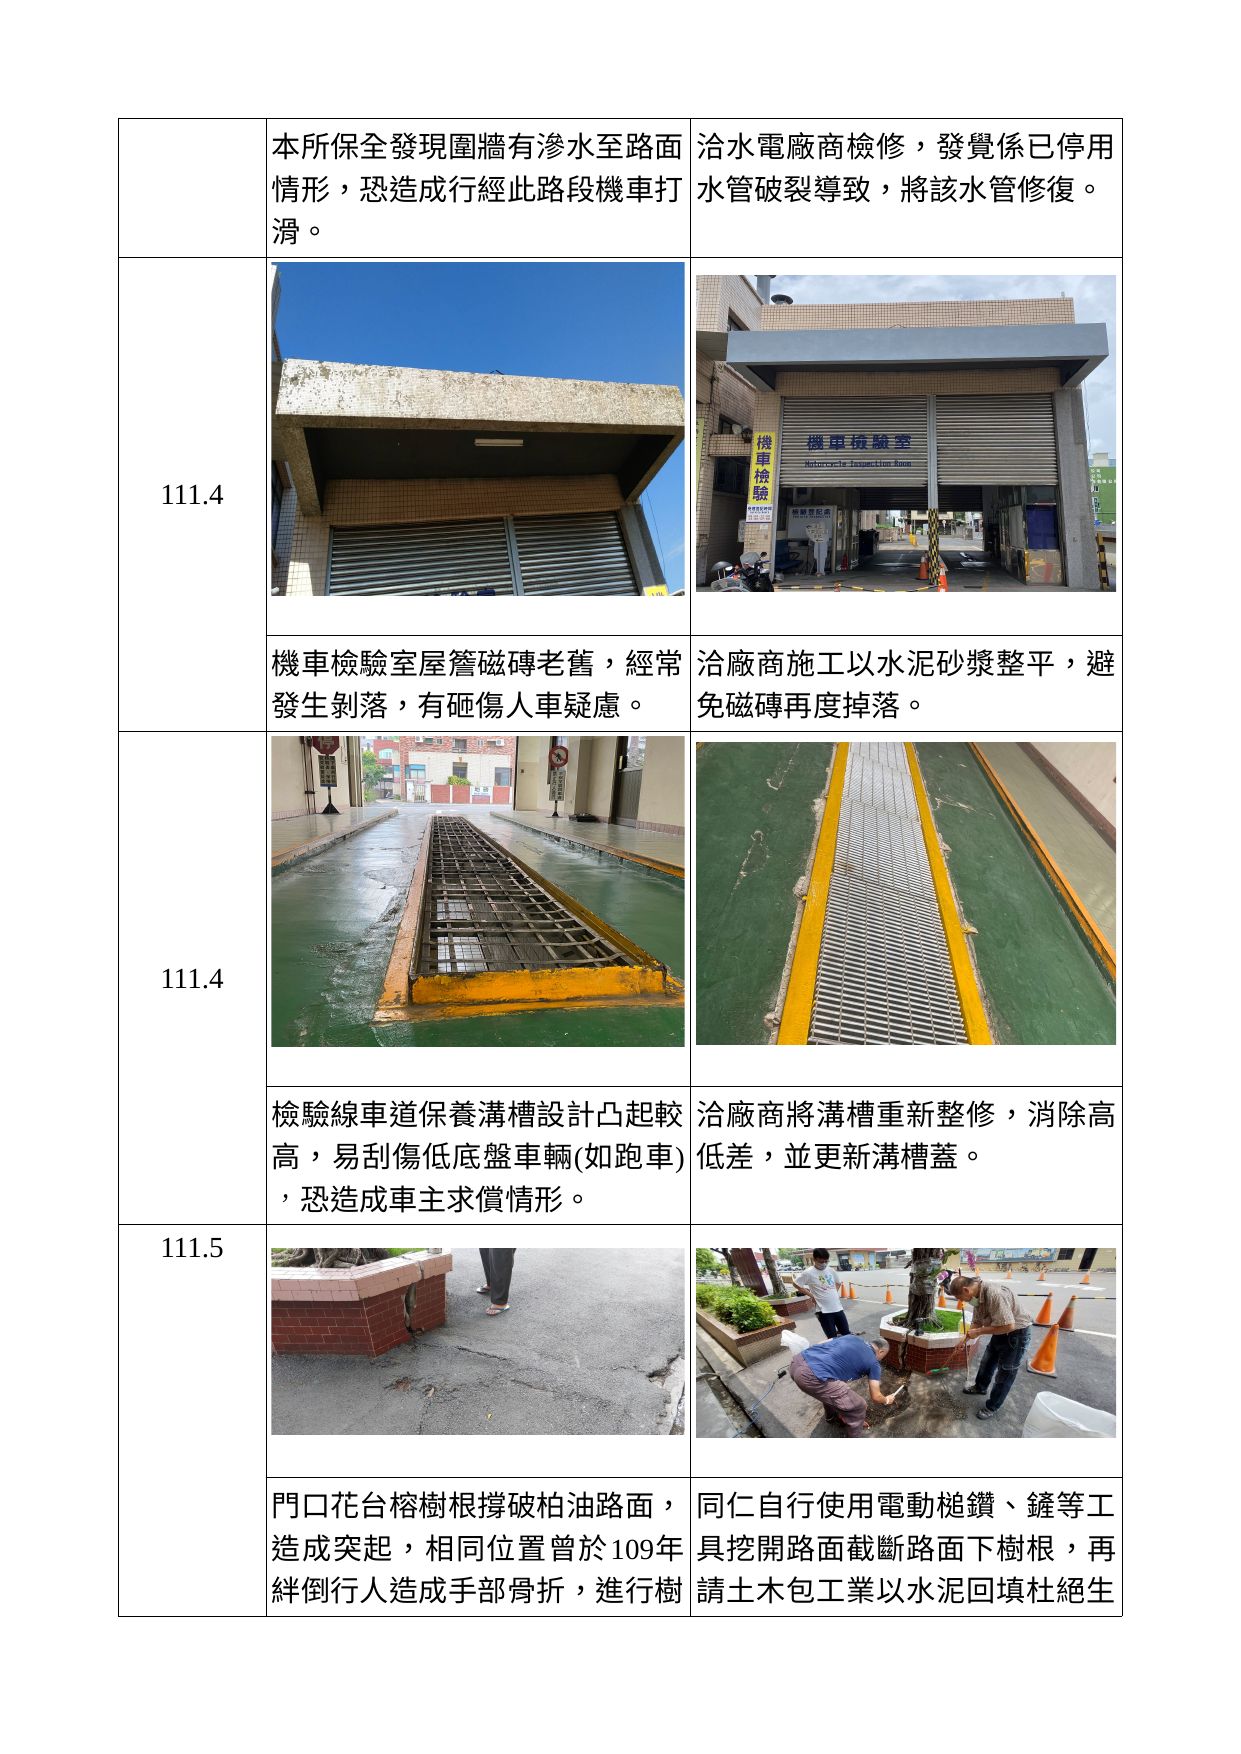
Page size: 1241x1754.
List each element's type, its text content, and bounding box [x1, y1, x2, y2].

table_cell [119, 119, 266, 257]
table_cell 洽水電廠商檢修，發覺係已停用水管破裂導致，將該水管修復。 [691, 119, 1122, 257]
picture [696, 275, 1117, 592]
table_cell [691, 743, 1122, 1086]
picture [696, 1248, 1117, 1438]
table_cell [691, 1225, 1122, 1477]
table_cell 本所保全發現圍牆有滲水至路面情形，恐造成行經此路段機車打滑。 [267, 119, 690, 257]
table_cell [691, 258, 1122, 634]
picture [271, 262, 685, 596]
picture [696, 890, 1117, 1045]
table_cell 111.4 [119, 258, 266, 731]
table_cell 檢驗線車道保養溝槽設計凸起較高，易刮傷低底盤車輛(如跑車)，恐造成車主求償情形。 [267, 1087, 690, 1224]
table_cell 同仁自行使用電動槌鑽、鏟等工具挖開路面截斷路面下樹根，再請土木包工業以水泥回填杜絕生 [691, 1478, 1122, 1616]
table_cell [267, 732, 690, 1086]
table_cell 洽廠商將溝槽重新整修，消除高低差，並更新溝槽蓋。 [691, 1087, 1122, 1224]
table_cell [267, 1225, 690, 1477]
picture [271, 1248, 685, 1435]
table_cell 111.4 [119, 732, 266, 1224]
table_cell [267, 258, 690, 634]
picture [271, 736, 685, 1047]
table_cell [691, 732, 1122, 742]
table_cell 洽廠商施工以水泥砂漿整平，避免磁磚再度掉落。 [691, 636, 1122, 731]
table_cell 111.5 [119, 1225, 266, 1616]
table_cell 機車檢驗室屋簷磁磚老舊，經常發生剝落，有砸傷人車疑慮。 [267, 636, 690, 731]
table_cell 門口花台榕樹根撐破柏油路面，造成突起，相同位置曾於109年絆倒行人造成手部骨折，進行樹 [267, 1478, 690, 1616]
